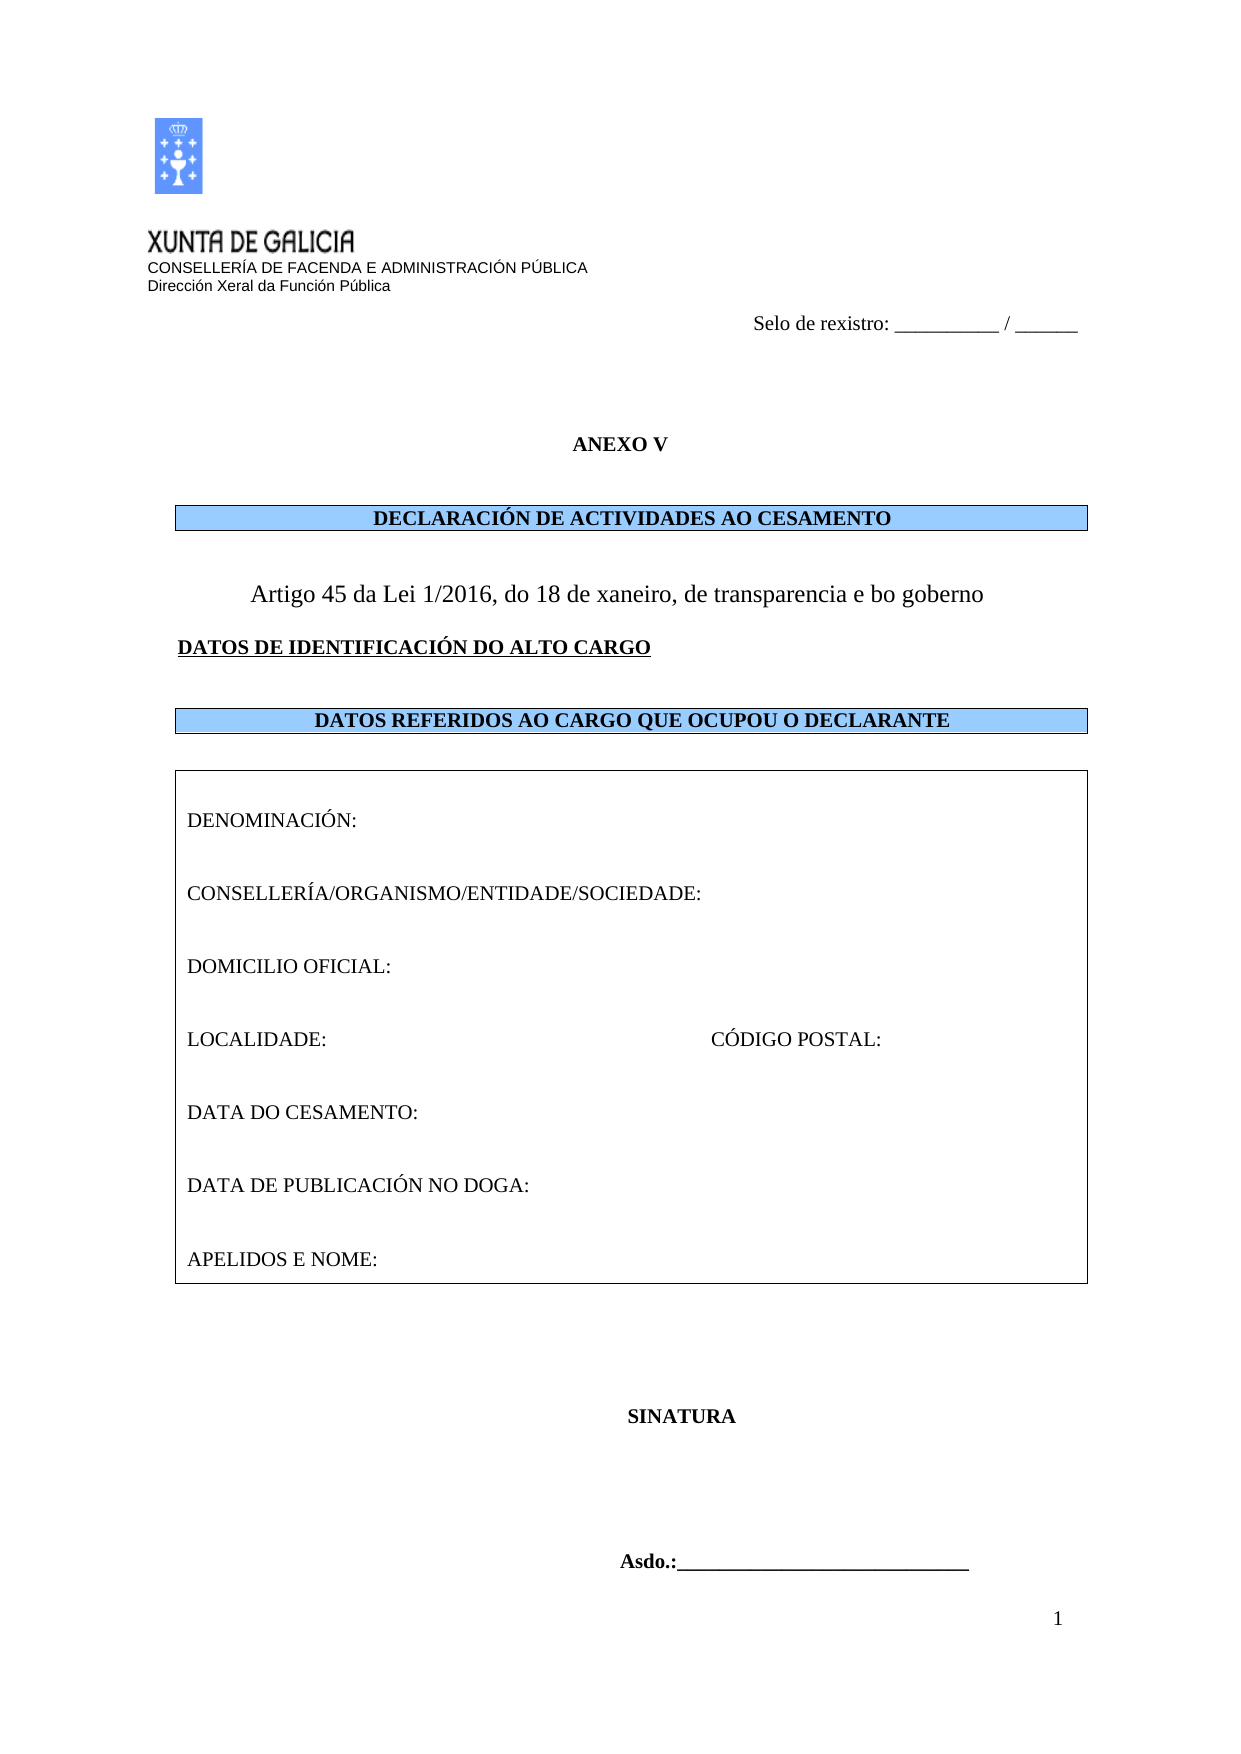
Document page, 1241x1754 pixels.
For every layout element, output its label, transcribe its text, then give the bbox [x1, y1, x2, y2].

table_header DECLARACIÓN DE ACTIVIDADES AO CESAMENTO [176, 506, 1087, 530]
text DATOS DE IDENTIFICACIÓN DO ALTO CARGO [177, 635, 1063, 659]
picture [154, 118, 205, 194]
text ANEXO V [177, 432, 1063, 456]
table_header DATOS REFERIDOS AO CARGO QUE OCUPOU O DECLARANTE [176, 709, 1087, 732]
text Artigo 45 da Lei 1/2016, do 18 de xaneiro, de transparencia e bo goberno [177, 579, 1063, 608]
table_header DENOMINACIÓN: CONSELLERÍA/ORGANISMO/ENTIDADE/SOCIEDADE: DOMICILIO OFICIAL: LOCALIDADE: CÓDIGO POSTAL: DATA DO CESAMENTO: DATA DE PUBLICACIÓN NO DOGA: APELIDOS E NOME: [176, 771, 1087, 1283]
picture [147, 225, 357, 254]
text Asdo.:____________________________ [177, 1549, 1063, 1573]
text SINATURA [627, 1404, 1063, 1428]
